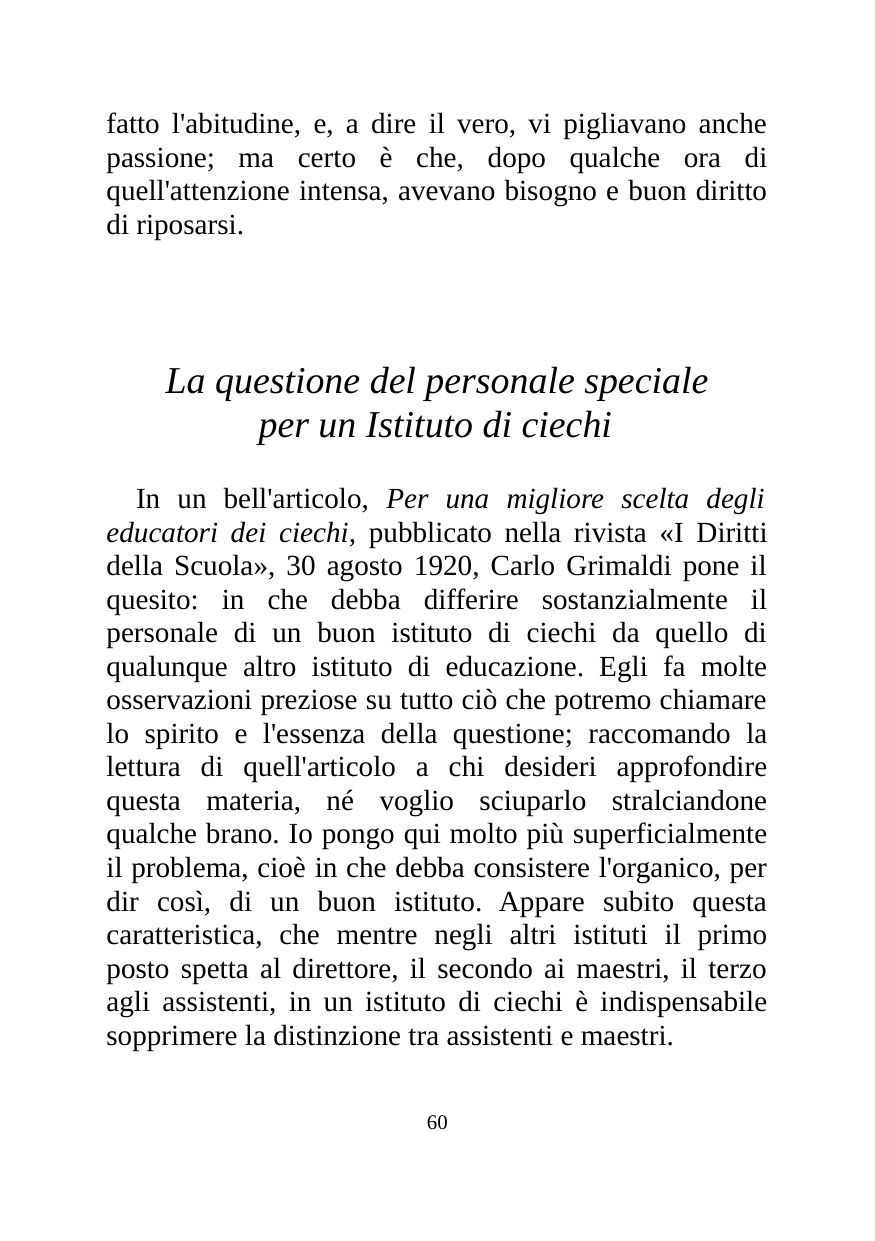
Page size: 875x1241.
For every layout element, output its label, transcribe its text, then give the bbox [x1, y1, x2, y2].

subtitle La questione del personale speciale per un Istituto di ciechi [106, 358, 768, 446]
text In un bell'articolo, Per una migliore scelta degli educatori dei ciechi, pubblicato nella rivista «I Diritti della Scuola», 30 agosto 1920, Carlo Grimaldi pone il quesito: in che debba differire sostanzialmente il personale di un buon istituto di ciechi da quello di qualunque altro istituto di educazione. Egli fa molte osservazioni preziose su tutto ciò che potremo chiamare lo spirito e l'essenza della questione; raccomando la lettura di quell'articolo a chi desideri approfondire questa materia, né voglio sciuparlo stralciandone qualche brano. Io pongo qui molto più superficialmente il problema, cioè in che debba consistere l'organico, per dir così, di un buon istituto. Appare subito questa caratteristica, che mentre negli altri istituti il primo posto spetta al direttore, il secondo ai maestri, il terzo agli assistenti, in un istituto di ciechi è indispensabile sopprimere la distinzione tra assistenti e maestri. [106, 481, 768, 1051]
text fatto l'abitudine, e, a dire il vero, vi pigliavano anche passione; ma certo è che, dopo qualche ora di quell'attenzione intensa, avevano bisogno e buon diritto di riposarsi. [106, 106, 768, 240]
